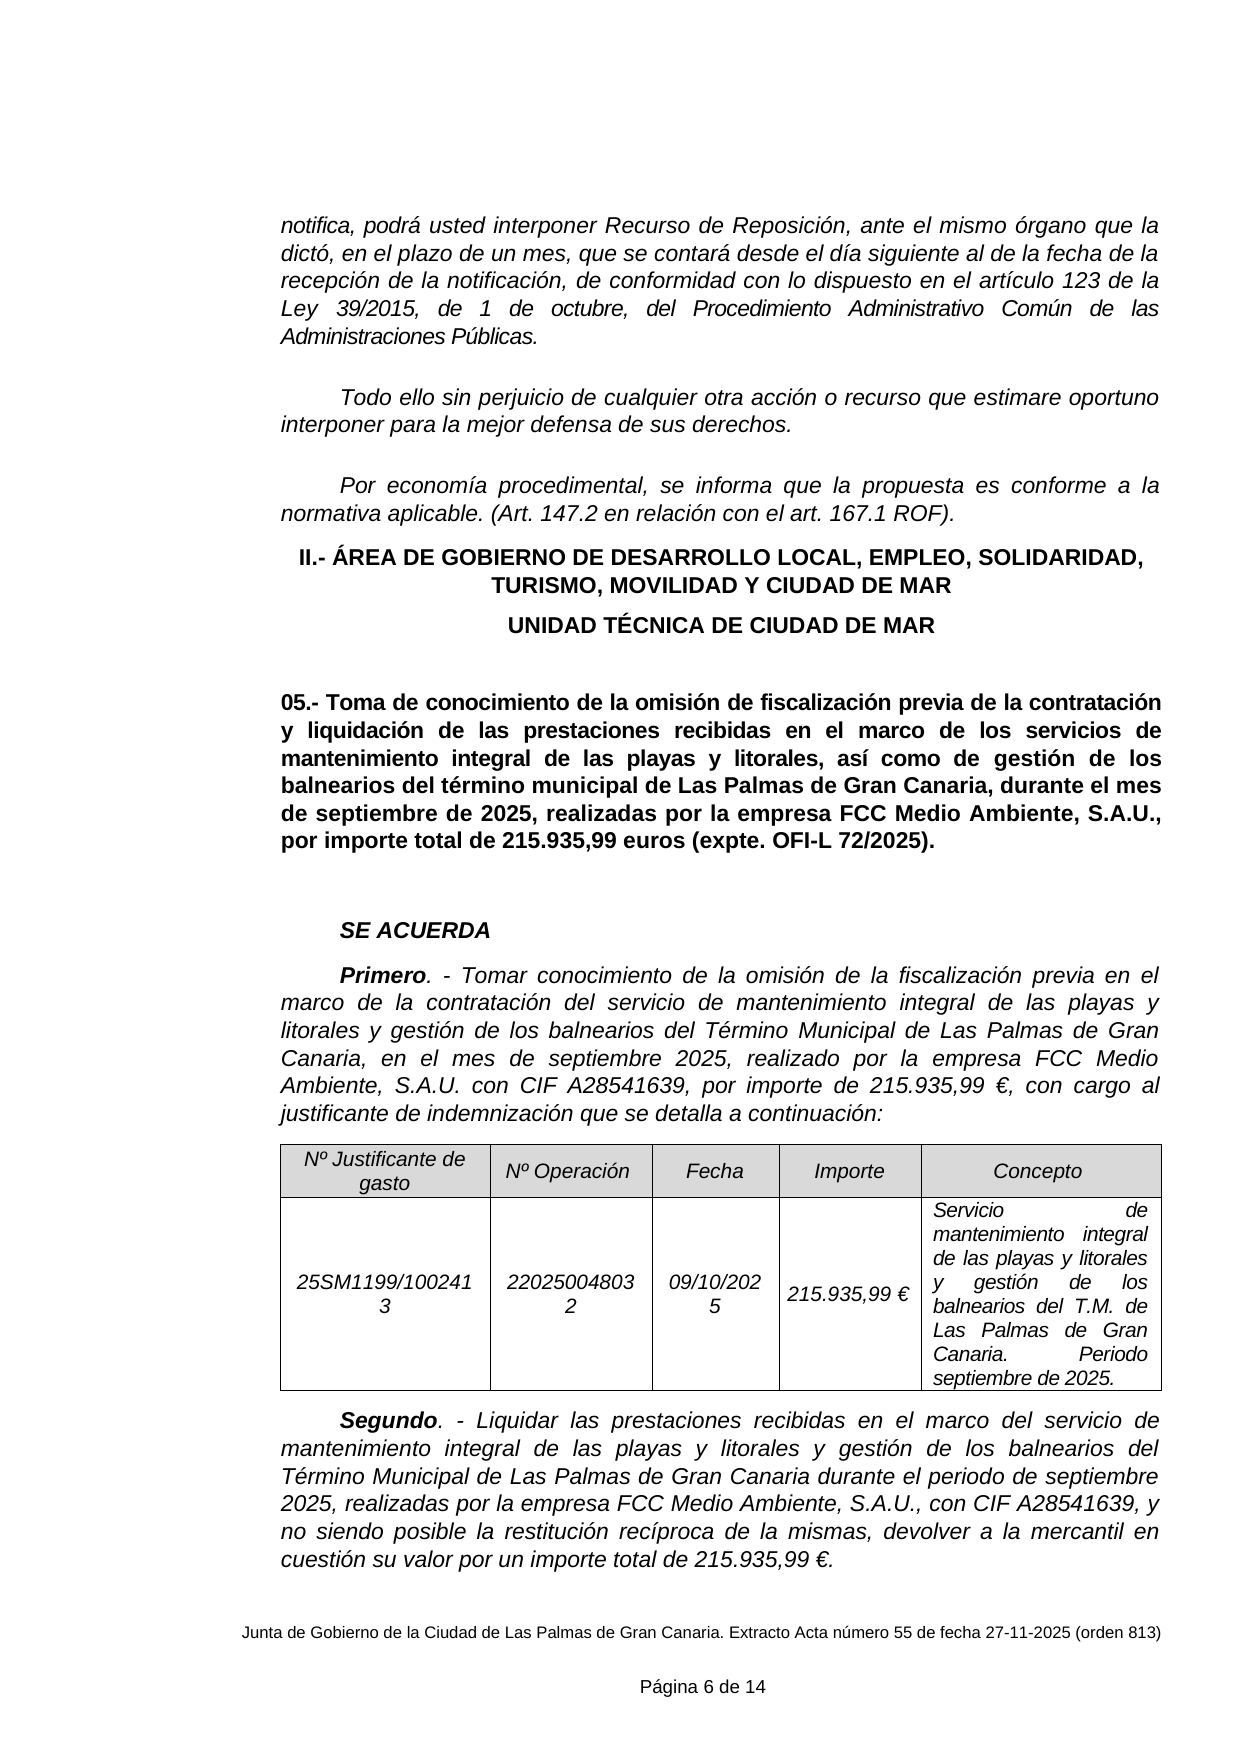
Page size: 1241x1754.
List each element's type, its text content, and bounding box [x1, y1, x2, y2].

text UNIDAD TÉCNICA DE CIUDAD DE MAR [281, 612, 1162, 638]
table_header Nº Operación [491, 1145, 652, 1197]
table_header Concepto [922, 1145, 1161, 1197]
table_header Nº Justificante de gasto [281, 1145, 490, 1197]
text II.- ÁREA DE GOBIERNO DE DESARROLLO LOCAL, EMPLEO, SOLIDARIDAD, TURISMO, MOVILIDAD Y CIUDAD DE MAR [281, 544, 1162, 598]
table_header Fecha [653, 1145, 779, 1197]
text Todo ello sin perjuicio de cualquier otra acción o recurso que estimare oportuno interponer para la mejor defensa de sus derechos. [281, 383, 1162, 437]
text SE ACUERDA [281, 917, 1162, 944]
text 05.- Toma de conocimiento de la omisión de fiscalización previa de la contratación y liquidación de las prestaciones recibidas en el marco de los servicios de mantenimiento integral de las playas y litorales, así como de gestión de los balnearios del término municipal de Las Palmas de Gran Canaria, durante el mes de septiembre de 2025, realizadas por la empresa FCC Medio Ambiente, S.A.U., por importe total de 215.935,99 euros (expte. OFI-L 72/2025). [281, 689, 1162, 854]
table_cell 09/10/2025 [653, 1198, 779, 1390]
table_cell 220250048032 [491, 1198, 652, 1390]
text Segundo. - Liquidar las prestaciones recibidas en el marco del servicio de mantenimiento integral de las playas y litorales y gestión de los balnearios del Término Municipal de Las Palmas de Gran Canaria durante el periodo de septiembre 2025, realizadas por la empresa FCC Medio Ambiente, S.A.U., con CIF A28541639, y no siendo posible la restitución recíproca de la mismas, devolver a la mercantil en cuestión su valor por un importe total de 215.935,99 €. [281, 1407, 1162, 1572]
text Por economía procedimental, se informa que la propuesta es conforme a la normativa aplicable. (Art. 147.2 en relación con el art. 167.1 ROF). [281, 472, 1162, 526]
text notifica, podrá usted interponer Recurso de Reposición, ante el mismo órgano que la dictó, en el plazo de un mes, que se contará desde el día siguiente al de la fecha de la recepción de la notificación, de conformidad con lo dispuesto en el artículo 123 de la Ley 39/2015, de 1 de octubre, del Procedimiento Administrativo Común de las Administraciones Públicas. [281, 212, 1162, 349]
table_cell Servicio de mantenimiento integral de las playas y litorales y gestión de los balnearios del T.M. de Las Palmas de Gran Canaria. Periodo septiembre de 2025. [922, 1198, 1161, 1390]
table_cell 25SM1199/1002413 [281, 1198, 490, 1390]
table_header Importe [780, 1145, 921, 1197]
table_cell 215.935,99 € [780, 1198, 921, 1390]
text Primero. - Tomar conocimiento de la omisión de la fiscalización previa en el marco de la contratación del servicio de mantenimiento integral de las playas y litorales y gestión de los balnearios del Término Municipal de Las Palmas de Gran Canaria, en el mes de septiembre 2025, realizado por la empresa FCC Medio Ambiente, S.A.U. con CIF A28541639, por importe de 215.935,99 €, con cargo al justificante de indemnización que se detalla a continuación: [281, 962, 1162, 1126]
